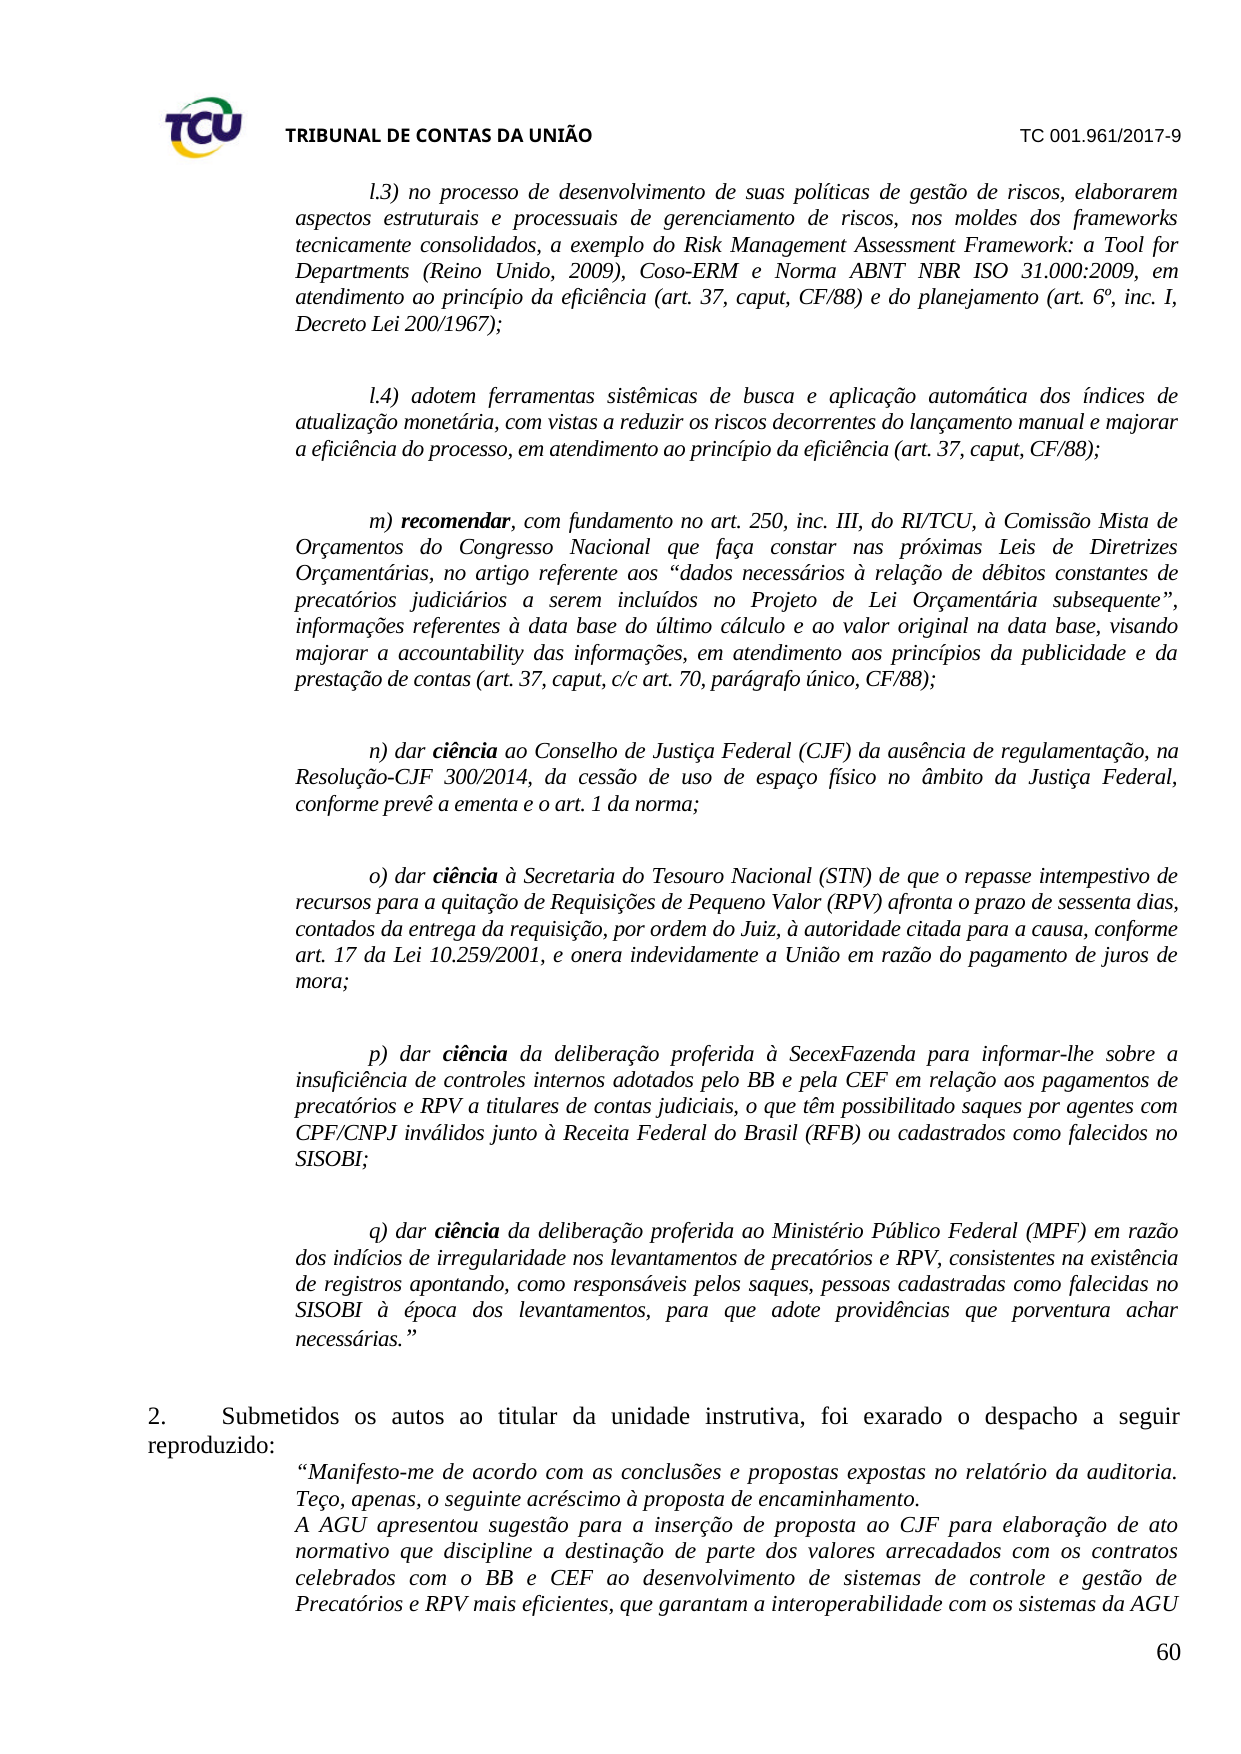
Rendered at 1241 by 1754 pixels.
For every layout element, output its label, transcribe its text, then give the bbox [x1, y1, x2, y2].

text A AGU apresentou sugestão para a inserção de proposta ao CJF para elaboração de ato normativo que discipline a destinação de parte dos valores arrecadados com os contratos celebrados com o BB e CEF ao desenvolvimento de sistemas de controle e gestão de Precatórios e RPV mais eficientes, que garantam a interoperabilidade com os sistemas da AGU [295, 1511, 1181, 1617]
text o) dar ciência à Secretaria do Tesouro Nacional (STN) de que o repasse intempestivo de recursos para a quitação de Requisições de Pequeno Valor (RPV) afronta o prazo de sessenta dias, contados da entrega da requisição, por ordem do Juiz, à autoridade citada para a causa, conforme art. 17 da Lei 10.259/2001, e onera indevidamente a União em razão do pagamento de juros de mora; [295, 862, 1181, 994]
text l.4) adotem ferramentas sistêmicas de busca e aplicação automática dos índices de atualização monetária, com vistas a reduzir os riscos decorrentes do lançamento manual e majorar a eficiência do processo, em atendimento ao princípio da eficiência (art. 37, caput, CF/88); [295, 382, 1181, 461]
text 2. Submetidos os autos ao titular da unidade instrutiva, foi exarado o despacho a seguir reproduzido: [148, 1401, 1181, 1458]
text p) dar ciência da deliberação proferida à SecexFazenda para informar-lhe sobre a insuficiência de controles internos adotados pelo BB e pela CEF em relação aos pagamentos de precatórios e RPV a titulares de contas judiciais, o que têm possibilitado saques por agentes com CPF/CNPJ inválidos junto à Receita Federal do Brasil (RFB) ou cadastrados como falecidos no SISOBI; [295, 1039, 1181, 1171]
text q) dar ciência da deliberação proferida ao Ministério Público Federal (MPF) em razão dos indícios de irregularidade nos levantamentos de precatórios e RPV, consistentes na existência de registros apontando, como responsáveis pelos saques, pessoas cadastradas como falecidas no SISOBI à época dos levantamentos, para que adote providências que porventura achar necessárias.” [295, 1217, 1181, 1351]
text l.3) no processo de desenvolvimento de suas políticas de gestão de riscos, elaborarem aspectos estruturais e processuais de gerenciamento de riscos, nos moldes dos frameworks tecnicamente consolidados, a exemplo do Risk Management Assessment Framework: a Tool for Departments (Reino Unido, 2009), Coso-ERM e Norma ABNT NBR ISO 31.000:2009, em atendimento ao princípio da eficiência (art. 37, caput, CF/88) e do planejamento (art. 6º, inc. I, Decreto Lei 200/1967); [295, 178, 1181, 336]
text m) recomendar, com fundamento no art. 250, inc. III, do RI/TCU, à Comissão Mista de Orçamentos do Congresso Nacional que faça constar nas próximas Leis de Diretrizes Orçamentárias, no artigo referente aos “dados necessários à relação de débitos constantes de precatórios judiciários a serem incluídos no Projeto de Lei Orçamentária subsequente”, informações referentes à data base do último cálculo e ao valor original na data base, visando majorar a accountability das informações, em atendimento aos princípios da publicidade e da prestação de contas (art. 37, caput, c/c art. 70, parágrafo único, CF/88); [295, 507, 1181, 691]
text n) dar ciência ao Conselho de Justiça Federal (CJF) da ausência de regulamentação, na Resolução-CJF 300/2014, da cessão de uso de espaço físico no âmbito da Justiça Federal, conforme prevê a ementa e o art. 1 da norma; [295, 737, 1181, 816]
text “Manifesto-me de acordo com as conclusões e propostas expostas no relatório da auditoria. Teço, apenas, o seguinte acréscimo à proposta de encaminhamento. [295, 1458, 1181, 1511]
